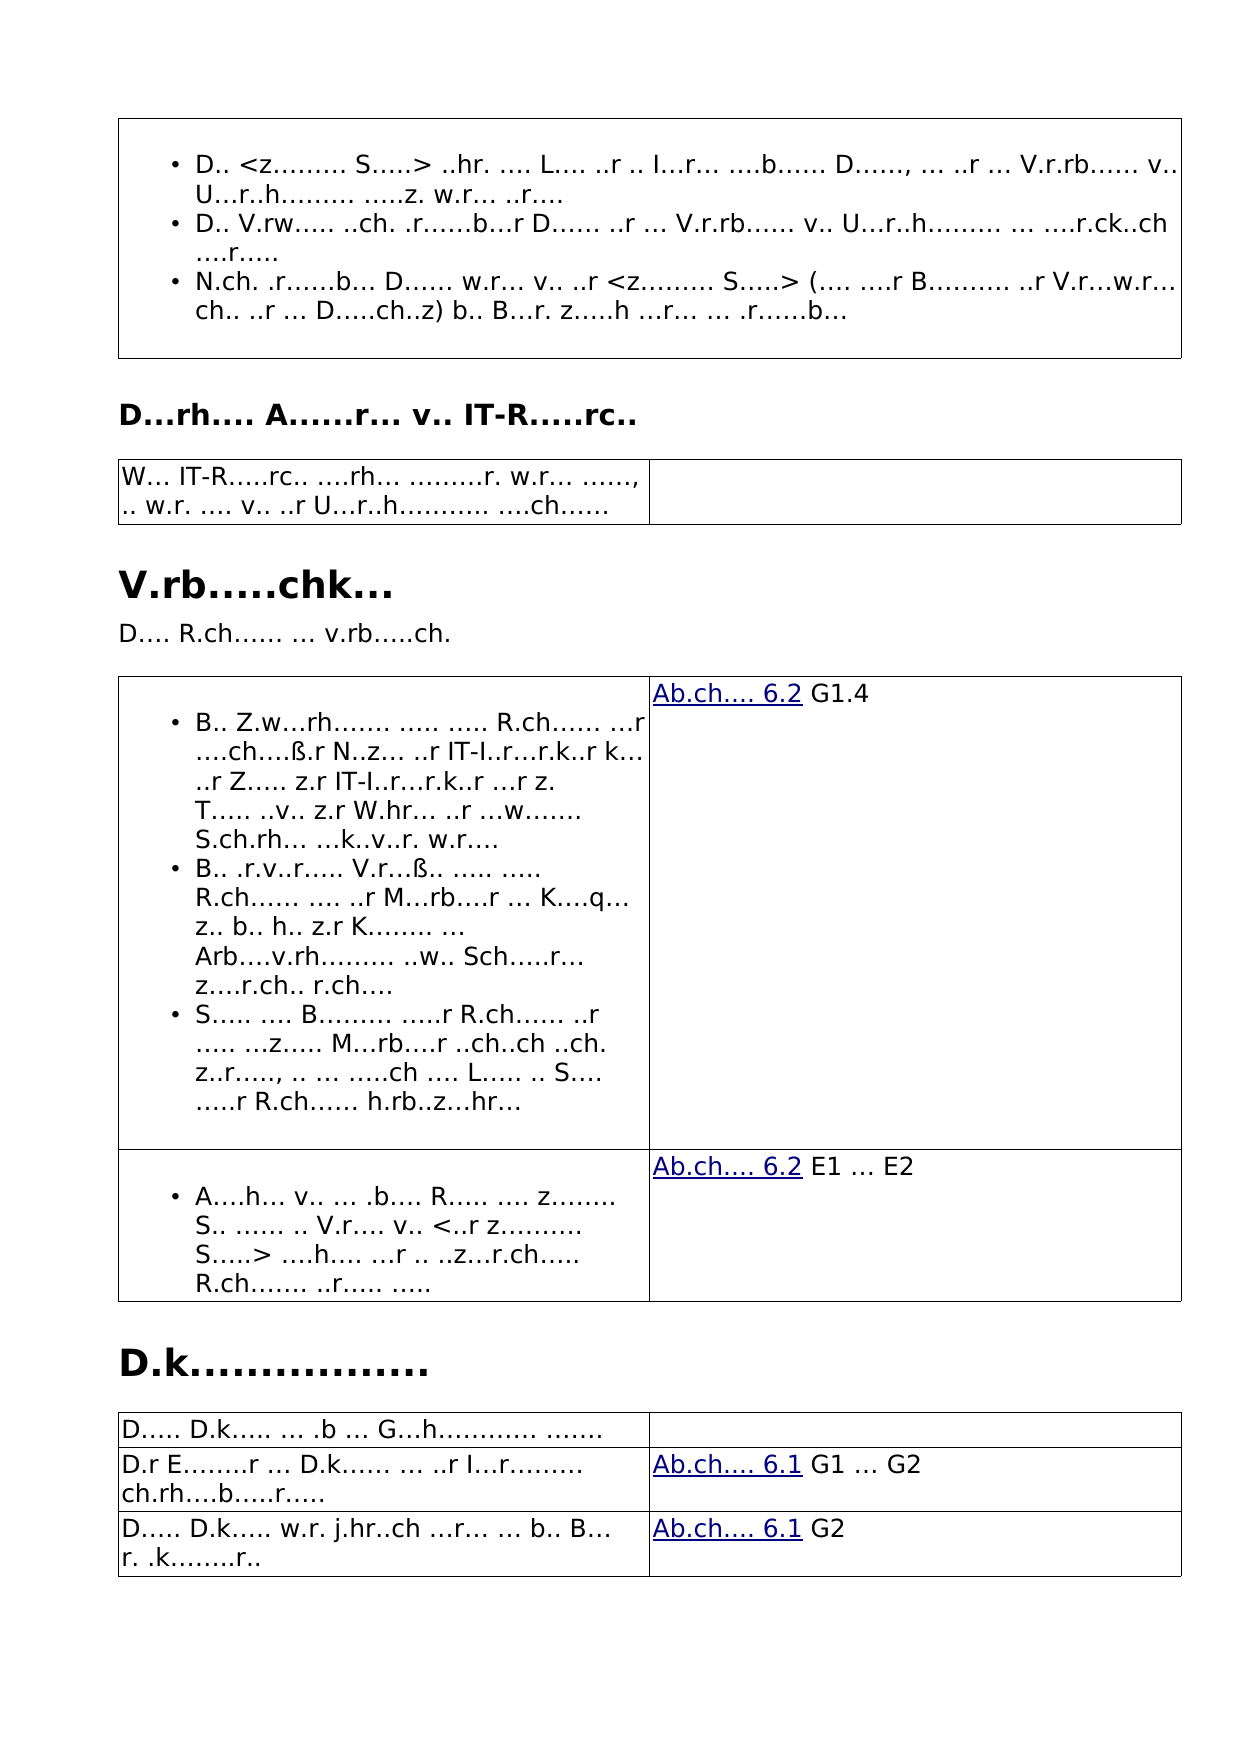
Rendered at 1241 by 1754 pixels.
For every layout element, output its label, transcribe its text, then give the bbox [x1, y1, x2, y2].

text D…. R.ch…… … v.rb…..ch. [118, 619, 1181, 649]
table_cell A….h… v.. … .b…. R….. …. z…….. S.. …… .. V.r…. v.. <..r z………. S…..> ….h…. …r .. ..z…r.ch….. R.ch……. ..r….. ….. [119, 1150, 649, 1301]
table_header D.. <z……… S…..> ..hr. …. L…. ..r .. I…r… ….b…… D……, … ..r … V.r.rb…… v.. U…r..h……… …..z. w.r… ..r…. D.. V.rw….. ..ch. .r……b…r D…… ..r … V.r.rb…… v.. U…r..h……… … ….r.ck..ch ….r….. N.ch. .r……b… D…… w.r… v.. ..r <z……… S…..> (…. ….r B………. ..r V.r…w.r…ch.. ..r … D…..ch..z) b.. B…r. z…..h …r… … .r……b… [119, 119, 1181, 358]
subtitle D...rh.... A......r... v.. IT-R.....rc.. [118, 398, 1181, 432]
table_header [650, 1413, 1181, 1447]
table_header [650, 460, 1181, 523]
table_header W… IT-R…..rc.. ….rh… ………r. w.r… ……, .. w.r. …. v.. ..r U…r..h……….. ….ch…… [119, 460, 649, 523]
table_cell Ab.ch.... 6.1 G1 … G2 [650, 1448, 1181, 1511]
table_cell D.r E……..r … D.k…… … ..r I…r………ch.rh….b…..r….. [119, 1448, 649, 1511]
subtitle V.rb.....chk... [118, 563, 1181, 607]
table_cell Ab.ch.... 6.2 E1 … E2 [650, 1150, 1181, 1301]
subtitle D.k................. [118, 1341, 1181, 1385]
table_cell Ab.ch.... 6.1 G2 [650, 1512, 1181, 1576]
table_cell D….. D.k….. w.r. j.hr..ch …r… … b.. B…r. .k……..r.. [119, 1512, 649, 1576]
table_header Ab.ch.... 6.2 G1.4 [650, 677, 1181, 1149]
table_header B.. Z.w…rh……. ….. ….. R.ch…… …r ….ch….ß.r N..z… ..r IT-I..r…r.k..r k… ..r Z….. z.r IT-I..r…r.k..r …r z. T….. ..v.. z.r W.hr… ..r …w……. S.ch.rh… …k..v..r. w.r…. B.. .r.v..r….. V.r…ß.. ….. ….. R.ch…… …. ..r M…rb….r … K….q…z.. b.. h.. z.r K…….. … Arb….v.rh……… ..w.. Sch…..r…z….r.ch.. r.ch…. S….. …. B……… …..r R.ch…… ..r ….. …z….. M…rb….r ..ch..ch ..ch. z..r….., .. … …..ch …. L….. .. S…. …..r R.ch…… h.rb..z…hr… [119, 677, 649, 1149]
table_header D….. D.k….. … .b … G…h………… ……. [119, 1413, 649, 1447]
